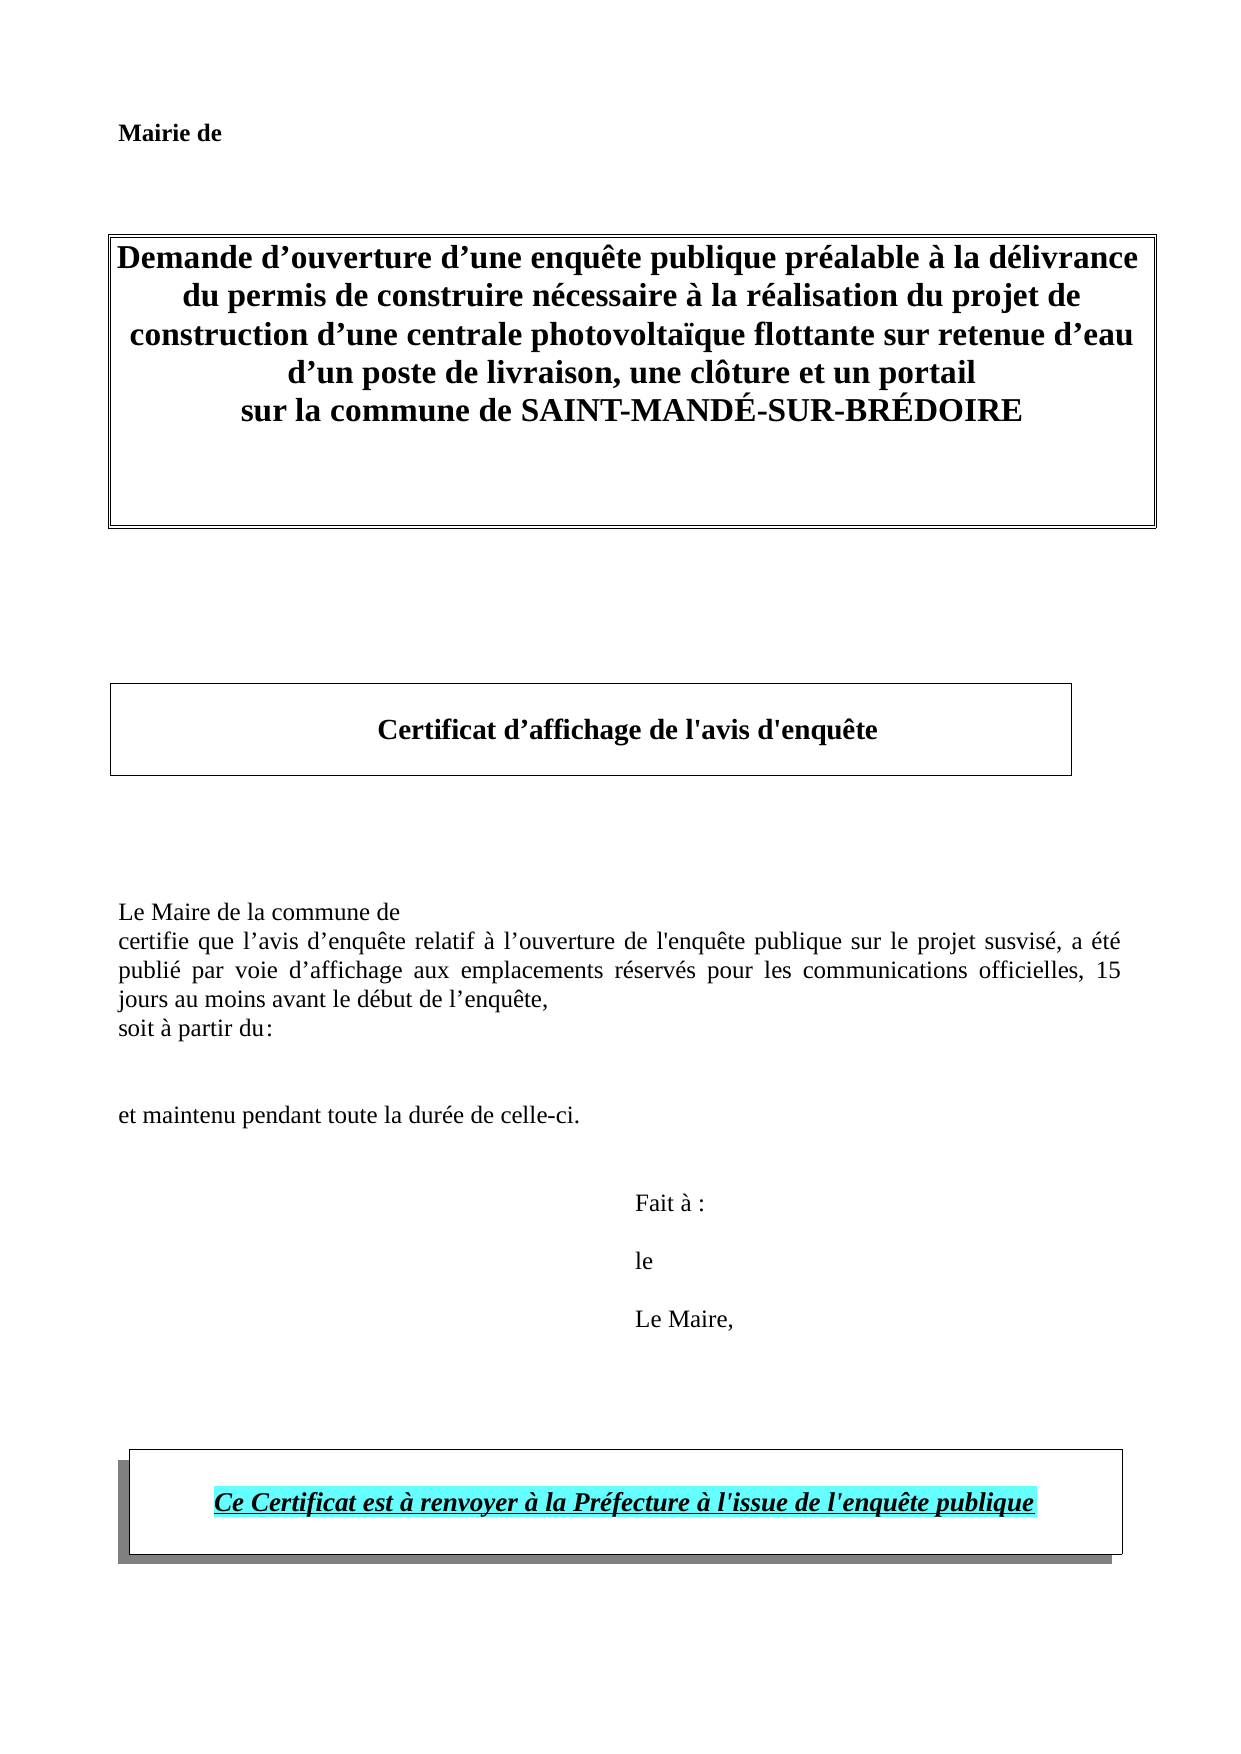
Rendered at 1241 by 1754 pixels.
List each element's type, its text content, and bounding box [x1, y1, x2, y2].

text et maintenu pendant toute la durée de celle-ci. [118, 1100, 1122, 1129]
subtitle Le Maire de la commune de [118, 897, 1122, 926]
text Le Maire, [561, 1304, 1122, 1333]
subtitle Fait à : [561, 1187, 1122, 1217]
text N [0, 566, 1122, 595]
table_header Certificat d’affichage de l'avis d'enquête [111, 684, 1071, 775]
subtitle Mairie de [118, 118, 1122, 147]
subtitle soit à partir du : [118, 1013, 1122, 1042]
table_header Demande d’ouverture d’une enquête publique préalable à la délivrance du permis de construire nécessaire à la réalisation du projet de construction d’une centrale photovoltaïque flottante sur retenue d’eau d’un poste de livraison, une clôture et un portail sur la commune de SAINT-MANDÉ-SUR-BRÉDOIRE [111, 238, 1154, 525]
subtitle certifie que l’avis d’enquête relatif à l’ouverture de l'enquête publique sur le projet susvisé, a été publié par voie d’affichage aux emplacements réservés pour les communications officielles, 15 jours au moins avant le début de l’enquête, [118, 926, 1122, 1013]
subtitle le [561, 1246, 1122, 1275]
table_header Ce Certificat est à renvoyer à la Préfecture à l'issue de l'enquête publique [130, 1450, 1122, 1554]
